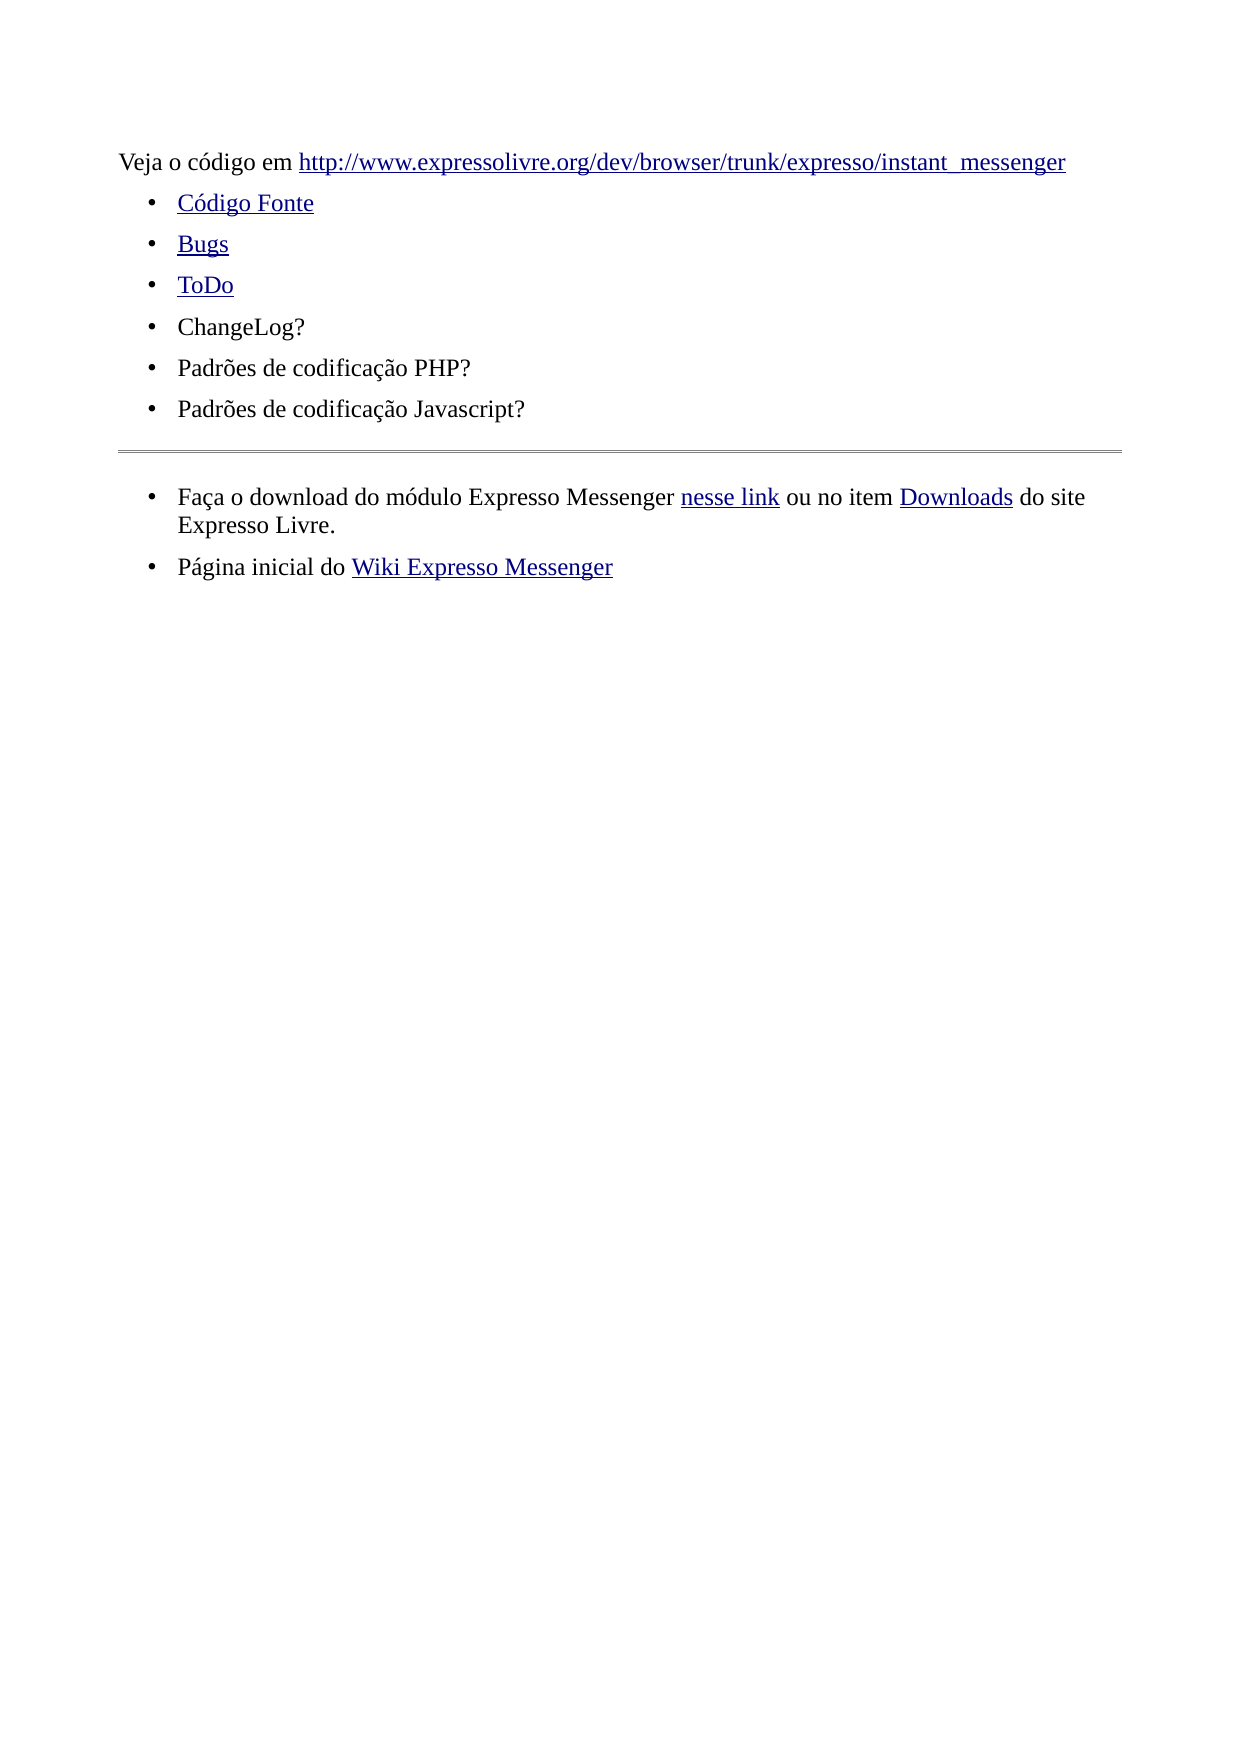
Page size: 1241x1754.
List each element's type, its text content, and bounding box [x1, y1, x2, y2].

list Faça o download do módulo Expresso Messenger nesse link ou no item Downloads do site Expresso Livre. [148, 482, 1122, 539]
list Página inicial do Wiki Expresso Messenger [148, 552, 1122, 581]
list ToDo [148, 271, 1122, 299]
list Padrões de codificação Javascript? [148, 394, 1122, 423]
list Bugs [148, 229, 1122, 258]
list Código Fonte [148, 188, 1122, 217]
list ChangeLog? [148, 312, 1122, 341]
text Veja o código em http://www.expressolivre.org/dev/browser/trunk/expresso/instant_messenger [118, 147, 1122, 176]
list Padrões de codificação PHP? [148, 353, 1122, 382]
